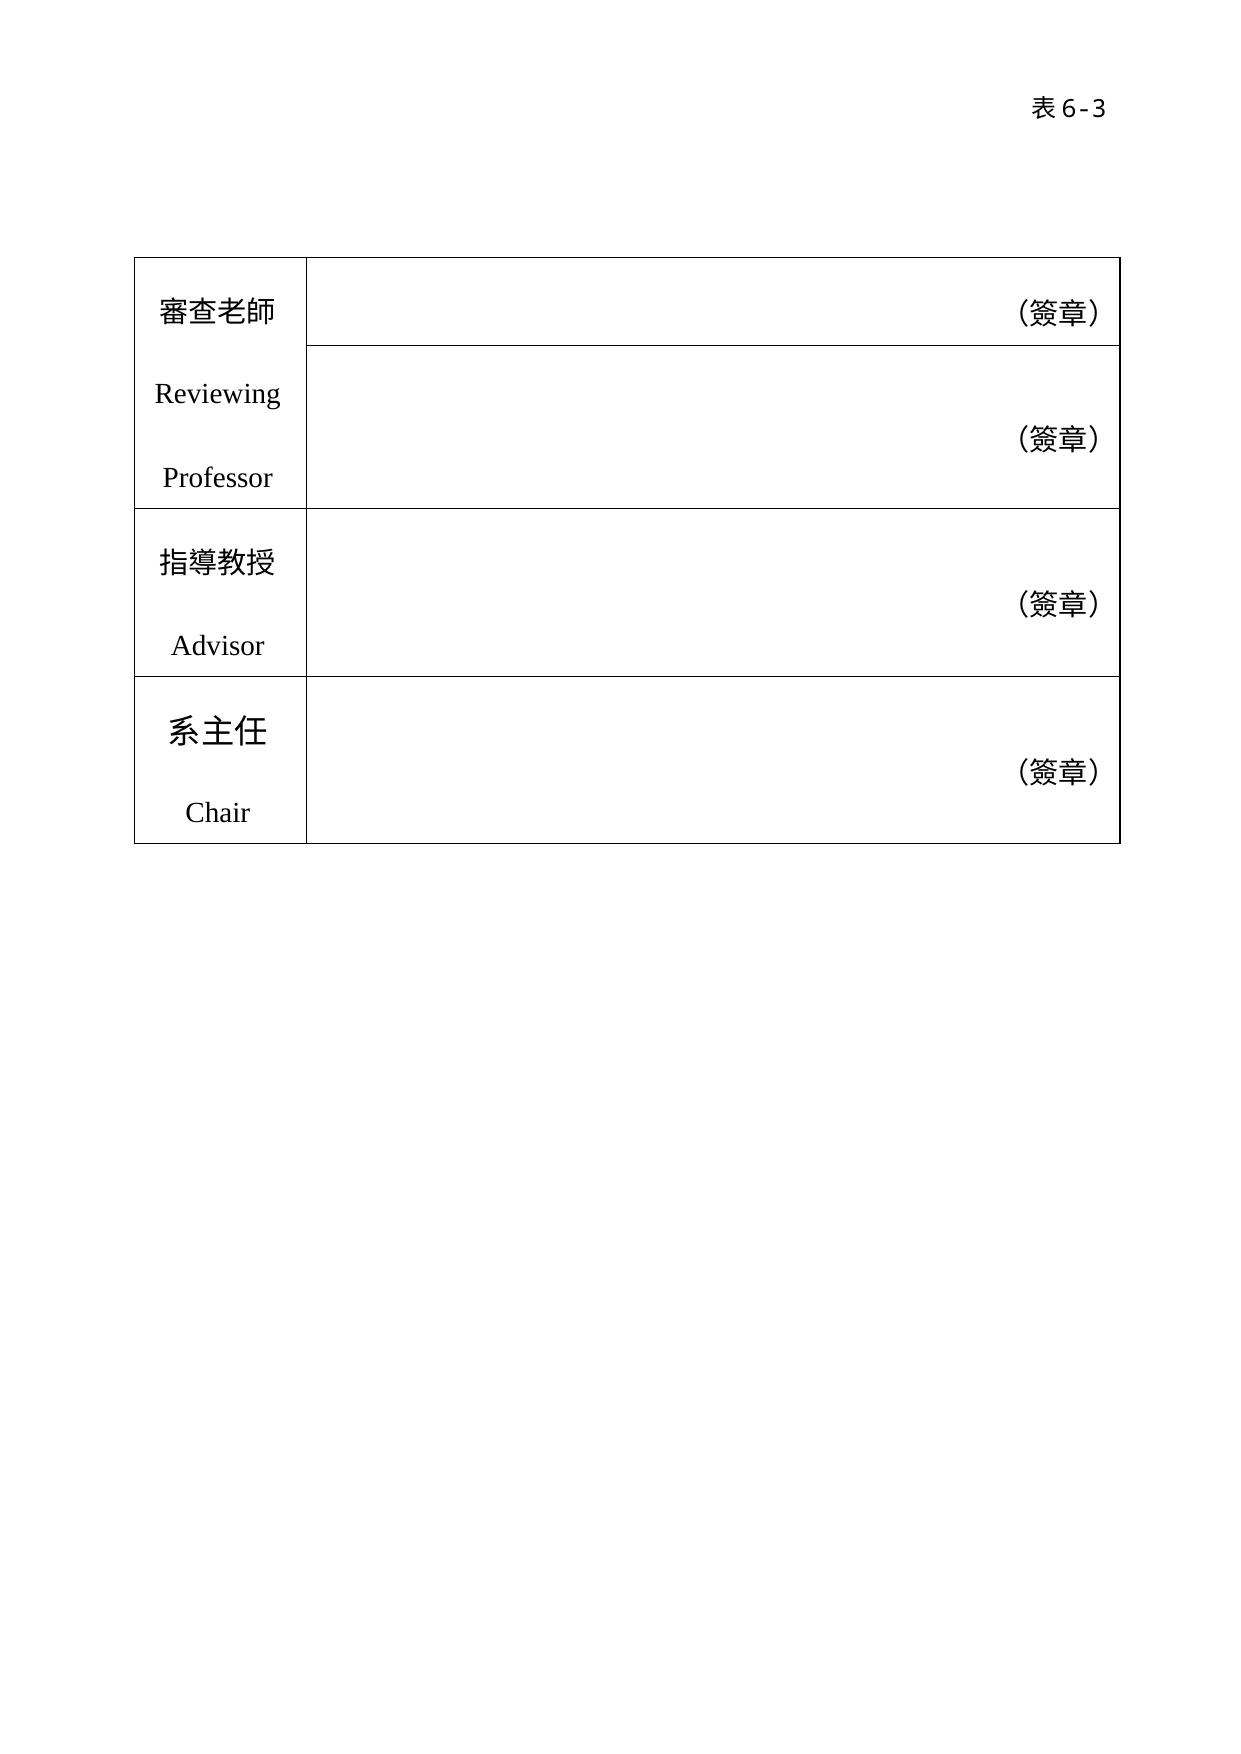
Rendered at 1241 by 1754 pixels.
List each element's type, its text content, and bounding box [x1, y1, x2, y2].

table_cell （簽章） [307, 677, 1119, 843]
table_cell 審查老師 Reviewing Professor [135, 258, 306, 508]
table_cell （簽章） [307, 346, 1119, 508]
table_cell 系主任 Chair [135, 677, 306, 843]
table_cell （簽章） [307, 258, 1119, 345]
table_cell （簽章） [307, 509, 1119, 676]
table_cell 指導教授 Advisor [135, 509, 306, 676]
